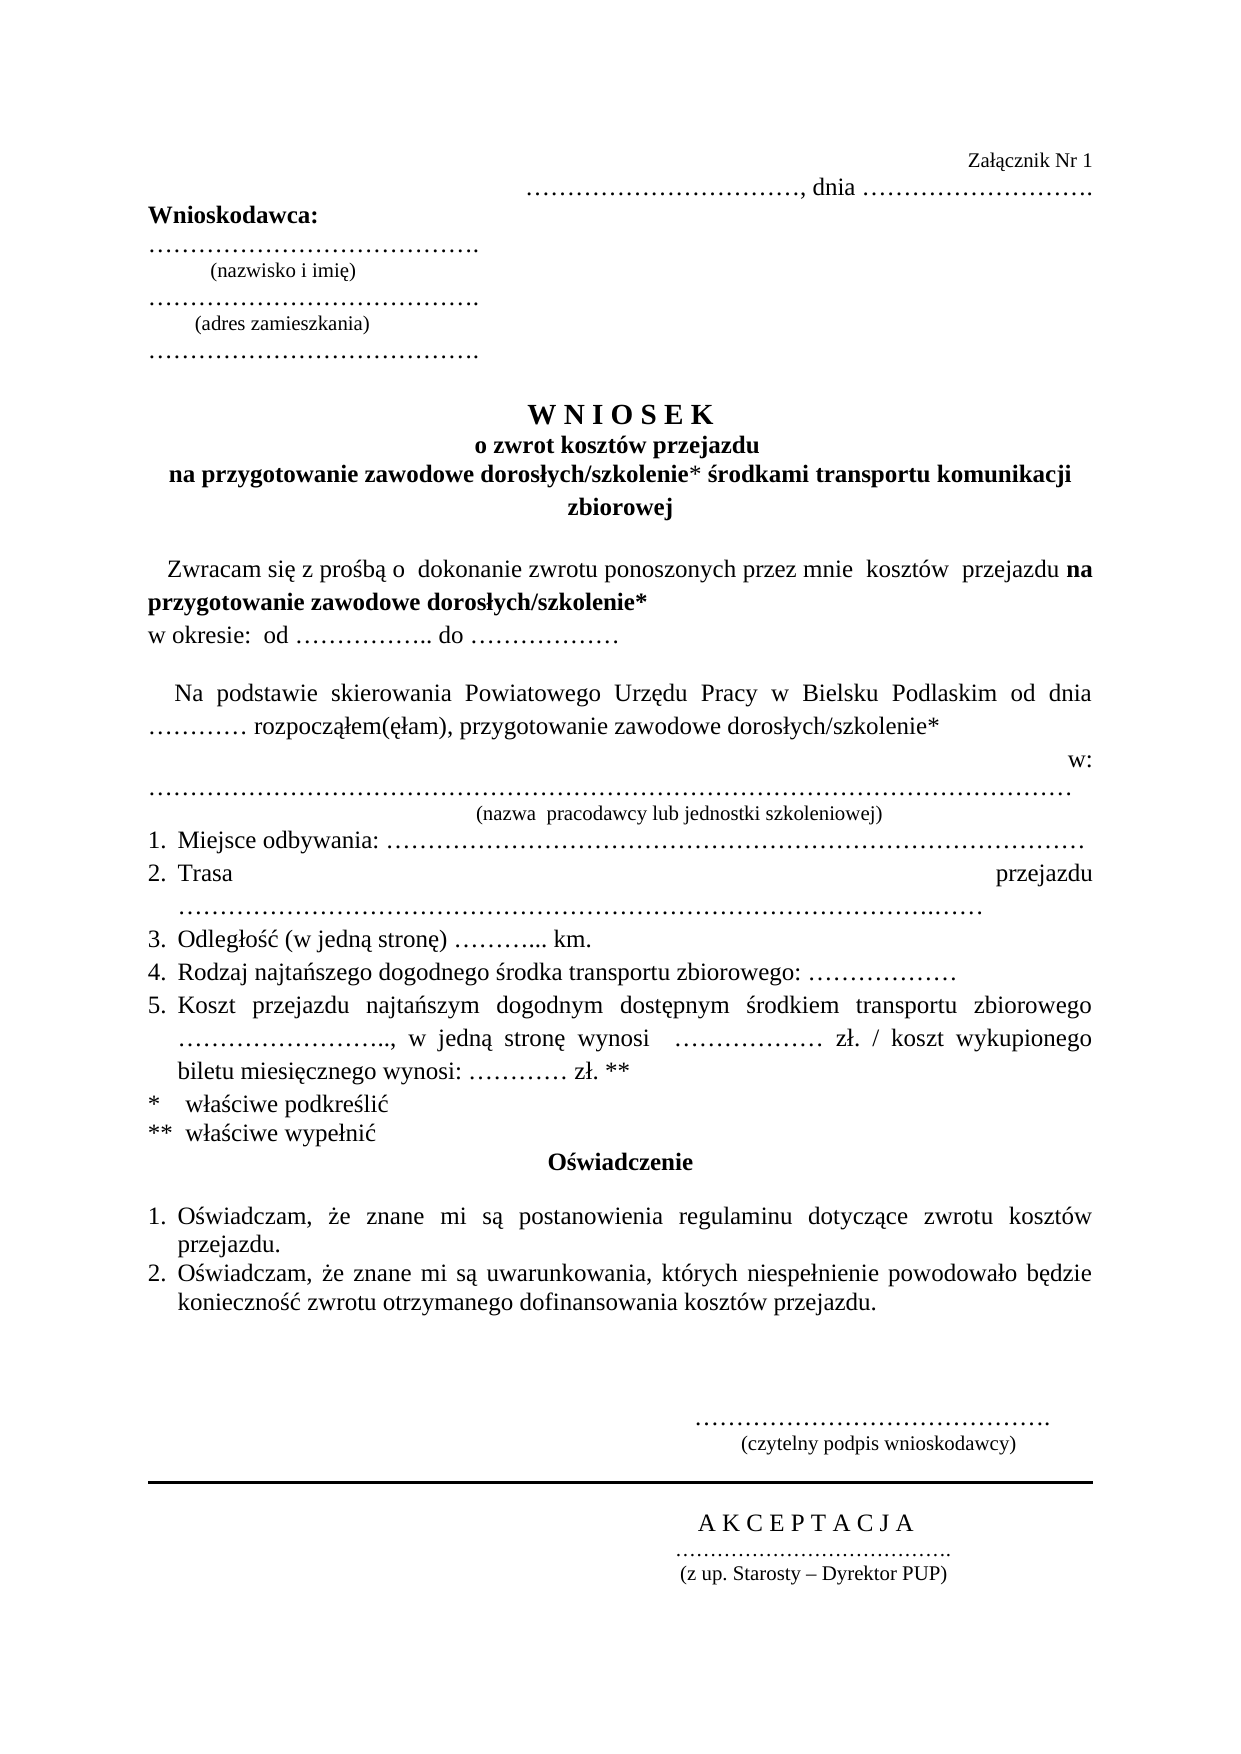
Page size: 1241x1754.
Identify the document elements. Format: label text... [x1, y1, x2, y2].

text na przygotowanie zawodowe dorosłych/szkolenie* środkami transportu komunikacji zbiorowej [148, 459, 1093, 521]
text Załącznik Nr 1 [148, 148, 1093, 172]
text ……………………………, dnia ………………………. [148, 172, 1093, 200]
list Oświadczam, że znane mi są postanowienia regulaminu dotyczące zwrotu kosztów przejazdu. [148, 1201, 1093, 1258]
text o zwrot kosztów przejazdu [148, 431, 1093, 459]
list Odległość (w jedną stronę) ………... km. [148, 924, 1093, 953]
text A K C E P T A C J A [185, 1508, 1093, 1537]
text …………………………………. [148, 282, 1093, 311]
text Oświadczenie [148, 1147, 1093, 1176]
text Zwracam się z prośbą o dokonanie zwrotu ponoszonych przez mnie kosztów przejazdu na przygotowanie zawodowe dorosłych/szkolenie* [148, 554, 1093, 616]
list Oświadczam, że znane mi są uwarunkowania, których niespełnienie powodowało będzie konieczność zwrotu otrzymanego dofinansowania kosztów przejazdu. [148, 1258, 1093, 1316]
text Wnioskodawca: [148, 200, 1093, 229]
text w: ………………………………………………………………………………………………… [148, 744, 1093, 801]
text (nazwisko i imię) [148, 258, 1093, 282]
list Trasa przejazdu ……………………………………………………………………………….…… [148, 858, 1093, 920]
text …………………………………. [148, 335, 1093, 363]
text (adres zamieszkania) [148, 311, 1093, 335]
text (nazwa pracodawcy lub jednostki szkoleniowej) [148, 801, 1093, 825]
list Miejsce odbywania: ………………………………………………………………………… [148, 825, 1093, 854]
text w okresie: od …………….. do ……………… [148, 620, 1093, 649]
text W N I O S E K [148, 397, 1093, 431]
text ……………………………………. [148, 1402, 1093, 1431]
text (z up. Starosty – Dyrektor PUP) [185, 1561, 1093, 1585]
text …………………………………. [185, 1537, 1093, 1561]
text …………………………………. [148, 229, 1093, 258]
list Koszt przejazdu najtańszym dogodnym dostępnym środkiem transportu zbiorowego …………………….., w jedną stronę wynosi ……………… zł. / koszt wykupionego biletu miesięcznego wynosi: ………… zł. ** [148, 990, 1093, 1085]
text (czytelny podpis wnioskodawcy) [148, 1431, 1093, 1455]
list Rodzaj najtańszego dogodnego środka transportu zbiorowego: ……………… [148, 957, 1093, 986]
text ** właściwe wypełnić [148, 1118, 1093, 1147]
text Na podstawie skierowania Powiatowego Urzędu Pracy w Bielsku Podlaskim od dnia ………… rozpocząłem(ęłam), przygotowanie zawodowe dorosłych/szkolenie* [148, 678, 1093, 739]
text * właściwe podkreślić [148, 1089, 1093, 1118]
